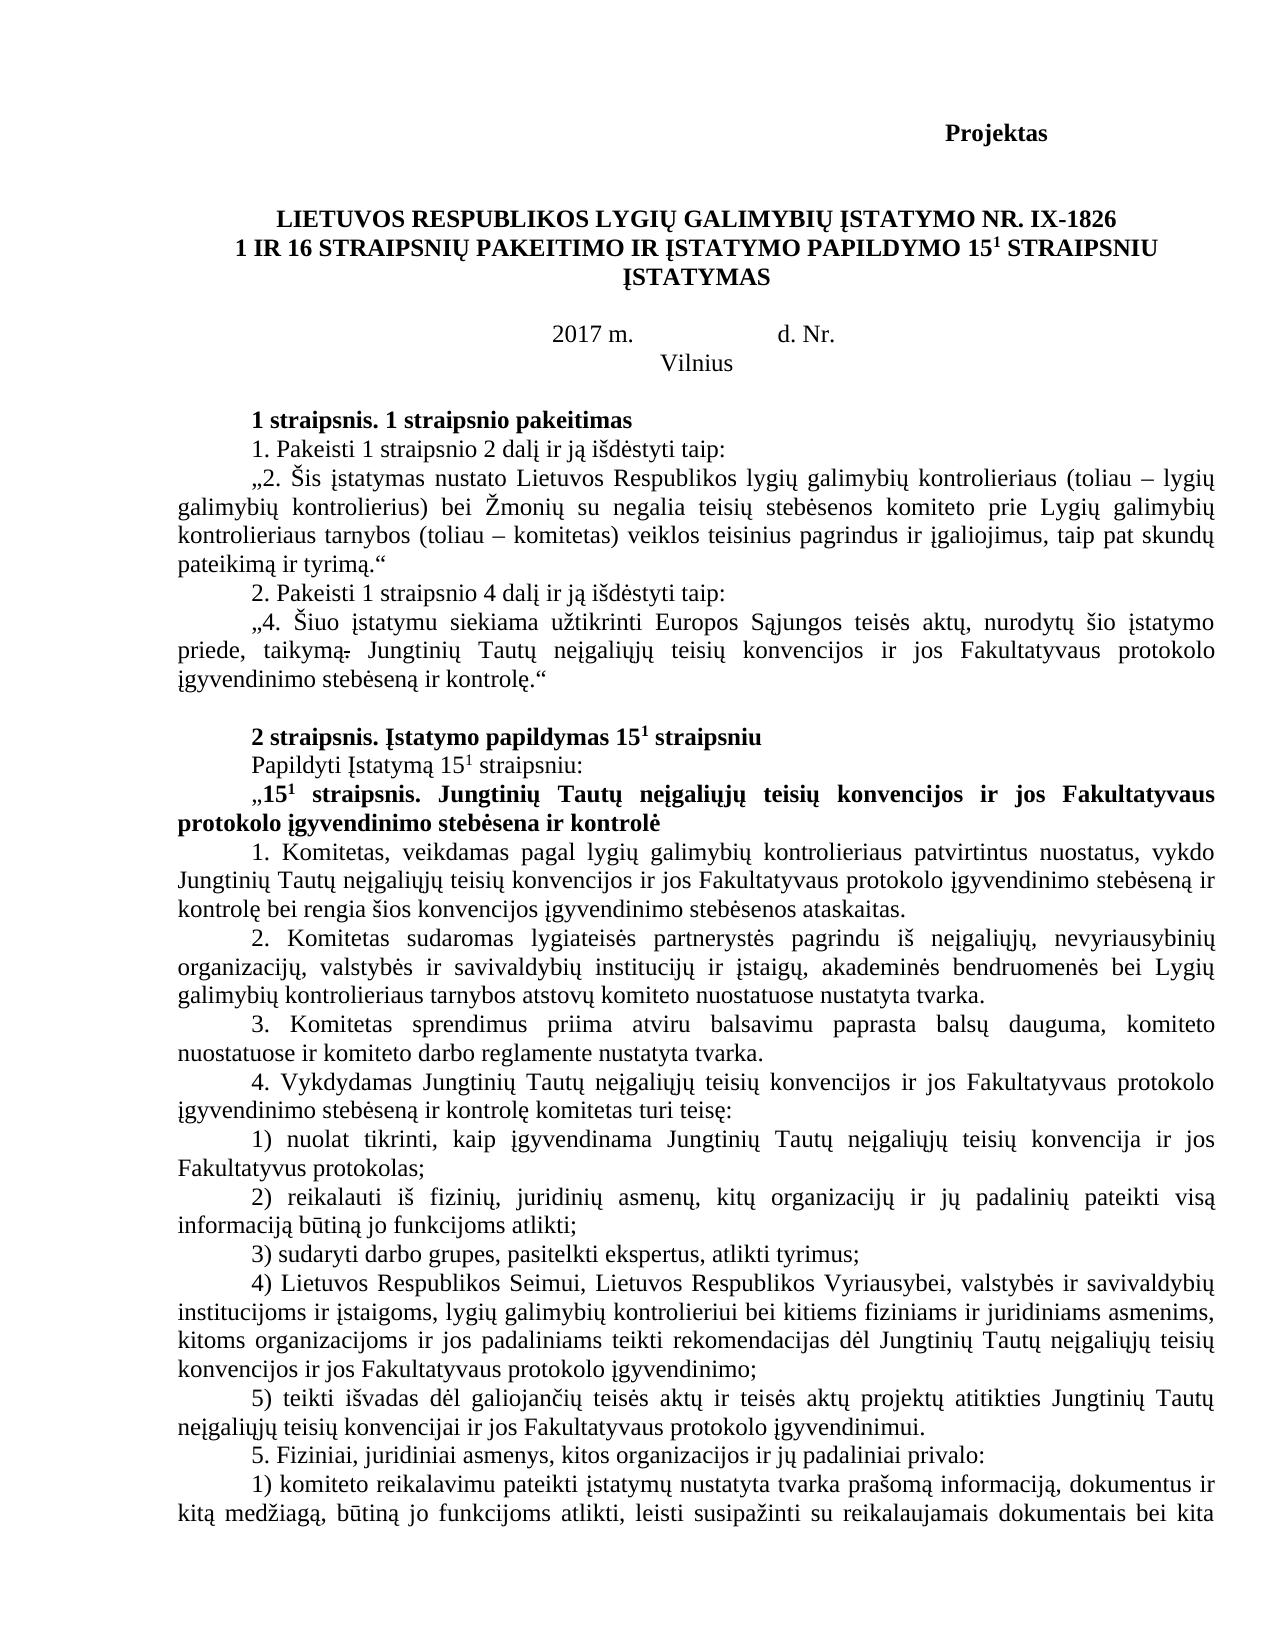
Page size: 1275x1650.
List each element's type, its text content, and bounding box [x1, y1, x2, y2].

text 5. Fiziniai, juridiniai asmenys, kitos organizacijos ir jų padaliniai privalo: [177, 1441, 1216, 1469]
text 2. Komitetas sudaromas lygiateisės partnerystės pagrindu iš neįgaliųjų, nevyriausybinių organizacijų, valstybės ir savivaldybių institucijų ir įstaigų, akademinės bendruomenės bei Lygių galimybių kontrolieriaus tarnybos atstovų komiteto nuostatuose nustatyta tvarka. [177, 923, 1216, 1009]
text Projektas [930, 118, 1216, 147]
text 5) teikti išvadas dėl galiojančių teisės aktų ir teisės aktų projektų atitikties Jungtinių Tautų neįgaliųjų teisių konvencijai ir jos Fakultatyvaus protokolo įgyvendinimui. [177, 1383, 1216, 1441]
text 3. Komitetas sprendimus priima atviru balsavimu paprasta balsų dauguma, komiteto nuostatuose ir komiteto darbo reglamente nustatyta tvarka. [177, 1009, 1216, 1067]
text 4. Vykdydamas Jungtinių Tautų neįgaliųjų teisių konvencijos ir jos Fakultatyvaus protokolo įgyvendinimo stebėseną ir kontrolę komitetas turi teisę: [177, 1067, 1216, 1124]
text ĮSTATYMAS [177, 262, 1216, 291]
text 2 straipsnis. Įstatymo papildymas 151 straipsniu [177, 722, 1216, 751]
text 2. Pakeisti 1 straipsnio 4 dalį ir ją išdėstyti taip: [177, 578, 1216, 607]
text 1 IR 16 STRAIPSNIŲ PAKEITIMO IR ĮSTATYMO PAPILDYMO 151 STRAIPSNIU [177, 233, 1216, 262]
text Papildyti Įstatymą 151 straipsniu: [177, 751, 1216, 779]
text 1) komiteto reikalavimu pateikti įstatymų nustatyta tvarka prašomą informaciją, dokumentus ir kitą medžiagą, būtiną jo funkcijoms atlikti, leisti susipažinti su reikalaujamais dokumentais bei kita [177, 1469, 1216, 1527]
text 1. Komitetas, veikdamas pagal lygių galimybių kontrolieriaus patvirtintus nuostatus, vykdo Jungtinių Tautų neįgaliųjų teisių konvencijos ir jos Fakultatyvaus protokolo įgyvendinimo stebėseną ir kontrolę bei rengia šios konvencijos įgyvendinimo stebėsenos ataskaitas. [177, 837, 1216, 923]
text 4) Lietuvos Respublikos Seimui, Lietuvos Respublikos Vyriausybei, valstybės ir savivaldybių institucijoms ir įstaigoms, lygių galimybių kontrolieriui bei kitiems fiziniams ir juridiniams asmenims, kitoms organizacijoms ir jos padaliniams teikti rekomendacijas dėl Jungtinių Tautų neįgaliųjų teisių konvencijos ir jos Fakultatyvaus protokolo įgyvendinimo; [177, 1268, 1216, 1383]
text 1. Pakeisti 1 straipsnio 2 dalį ir ją išdėstyti taip: [177, 434, 1216, 463]
text 3) sudaryti darbo grupes, pasitelkti ekspertus, atlikti tyrimus; [177, 1239, 1216, 1268]
text 1) nuolat tikrinti, kaip įgyvendinama Jungtinių Tautų neįgaliųjų teisių konvencija ir jos Fakultatyvus protokolas; [177, 1124, 1216, 1182]
text „4. Šiuo įstatymu siekiama užtikrinti Europos Sąjungos teisės aktų, nurodytų šio įstatymo priede, taikymą. Jungtinių Tautų neįgaliųjų teisių konvencijos ir jos Fakultatyvaus protokolo įgyvendinimo stebėseną ir kontrolę.“ [177, 607, 1216, 693]
text LIETUVOS RESPUBLIKOS LYGIŲ GALIMYBIŲ ĮSTATYMO NR. IX-1826 [177, 204, 1216, 233]
text „2. Šis įstatymas nustato Lietuvos Respublikos lygių galimybių kontrolieriaus (toliau – lygių galimybių kontrolierius) bei Žmonių su negalia teisių stebėsenos komiteto prie Lygių galimybių kontrolieriaus tarnybos (toliau – komitetas) veiklos teisinius pagrindus ir įgaliojimus, taip pat skundų pateikimą ir tyrimą.“ [177, 463, 1216, 578]
text 2017 m. d. Nr. [177, 319, 1216, 348]
text 2) reikalauti iš fizinių, juridinių asmenų, kitų organizacijų ir jų padalinių pateikti visą informaciją būtiną jo funkcijoms atlikti; [177, 1182, 1216, 1239]
text „151 straipsnis. Jungtinių Tautų neįgaliųjų teisių konvencijos ir jos Fakultatyvaus protokolo įgyvendinimo stebėsena ir kontrolė [177, 779, 1216, 837]
text Vilnius [177, 348, 1216, 377]
text 1 straipsnis. 1 straipsnio pakeitimas [177, 406, 1216, 434]
